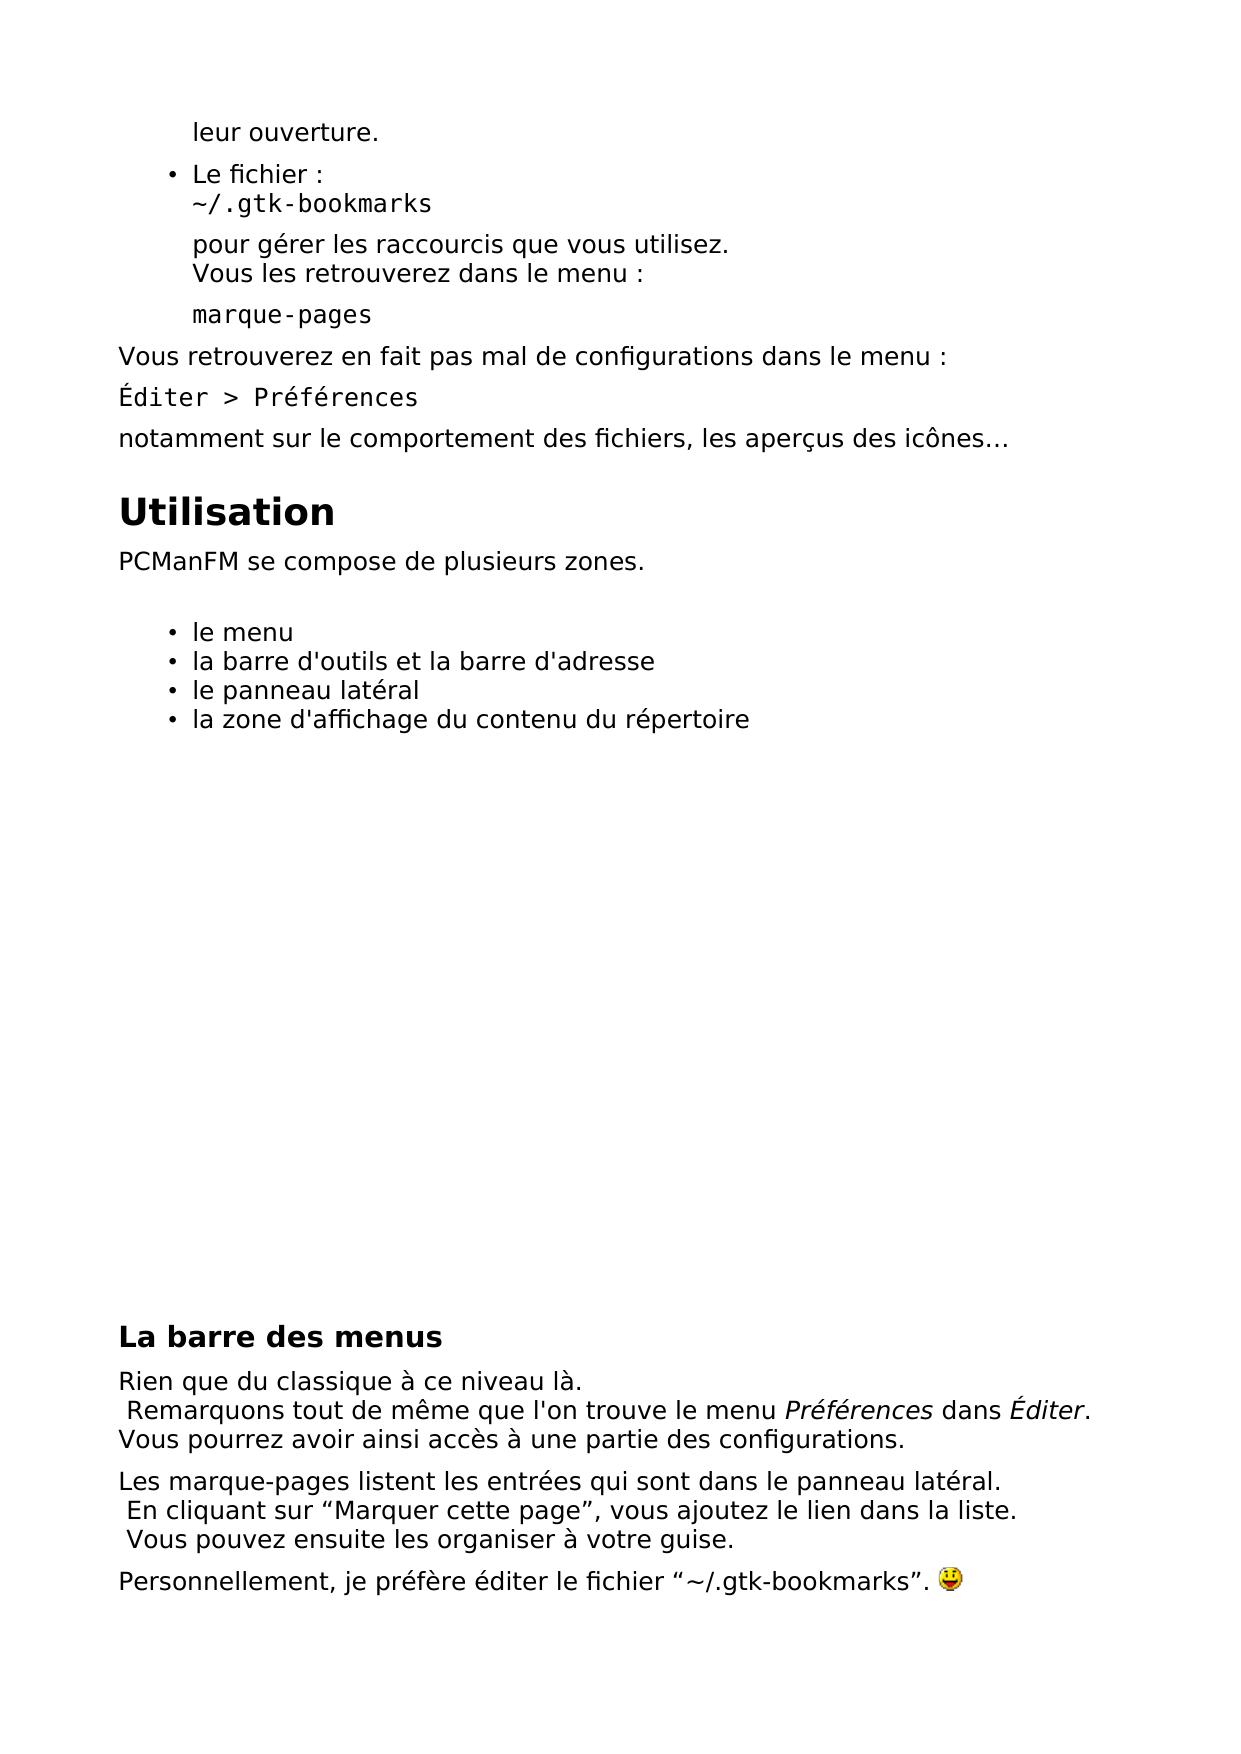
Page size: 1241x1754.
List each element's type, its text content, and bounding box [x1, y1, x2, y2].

list marque-pages [177, 301, 1122, 330]
list Le fichier : [177, 160, 1122, 189]
subtitle Utilisation [118, 491, 1122, 534]
text Vous retrouverez en fait pas mal de configurations dans le menu : [118, 342, 1122, 371]
text Rien que du classique à ce niveau là. Remarquons tout de même que l'on trouve le menu Préférences dans Éditer. Vous pourrez avoir ainsi accès à une partie des configurations. [118, 1367, 1122, 1454]
list pour gérer les raccourcis que vous utilisez. Vous les retrouverez dans le menu : [177, 230, 1122, 288]
text notamment sur le comportement des fichiers, les aperçus des icônes… [118, 424, 1122, 453]
list la barre d'outils et la barre d'adresse [177, 647, 1122, 677]
subtitle La barre des menus [118, 1321, 1122, 1354]
text Les marque-pages listent les entrées qui sont dans le panneau latéral. En cliquant sur “Marquer cette page”, vous ajoutez le lien dans la liste. Vous pouvez ensuite les organiser à votre guise. [118, 1467, 1122, 1554]
list le menu [177, 618, 1122, 647]
list leur ouverture. [177, 118, 1122, 147]
list la zone d'affichage du contenu du répertoire [177, 706, 1122, 735]
picture [938, 1567, 963, 1591]
list le panneau latéral [177, 677, 1122, 706]
text PCManFM se compose de plusieurs zones. [118, 547, 1122, 576]
list ~/.gtk-bookmarks [177, 189, 1122, 218]
text Personnellement, je préfère éditer le fichier “~/.gtk-bookmarks”. [118, 1567, 1122, 1596]
text Éditer > Préférences [118, 383, 1122, 412]
